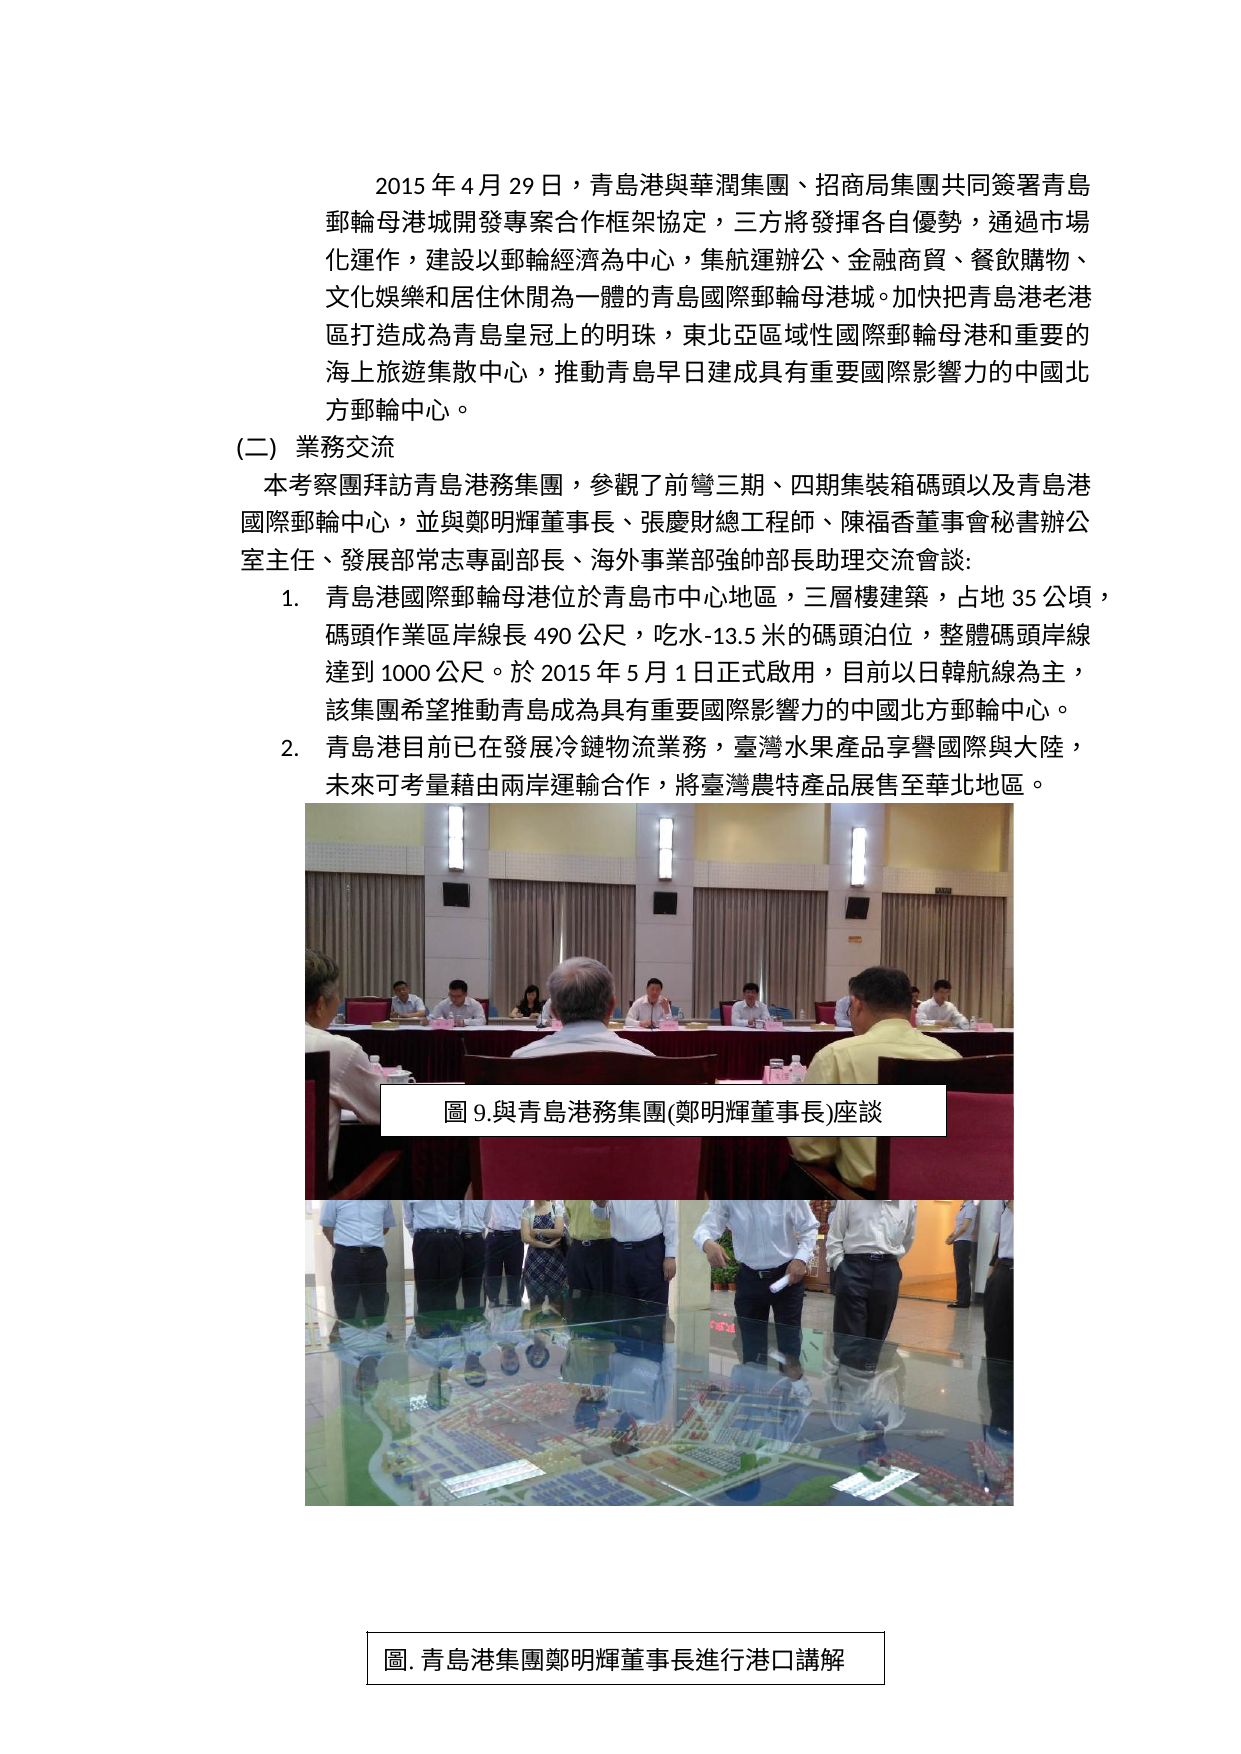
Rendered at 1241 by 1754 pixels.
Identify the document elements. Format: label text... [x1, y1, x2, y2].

picture [306, 803, 1014, 1506]
list 青島港目前已在發展冷鏈物流業務，臺灣水果產品享譽國際與大陸，未來可考量藉由兩岸運輸合作，將臺灣農特產品展售至華北地區。 [280, 727, 1092, 802]
list 業務交流 [236, 427, 1092, 464]
list 2015年4月29日，青島港與華潤集團、招商局集團共同簽署青島郵輪母港城開發專案合作框架協定，三方將發揮各自優勢，通過市場化運作，建設以郵輪經濟為中心，集航運辦公、金融商貿、餐飲購物、文化娛樂和居住休閒為一體的青島國際郵輪母港城。加快把青島港老港區打造成為青島皇冠上的明珠，東北亞區域性國際郵輪母港和重要的海上旅遊集散中心，推動青島早日建成具有重要國際影響力的中國北方郵輪中心。 [325, 164, 1092, 427]
text 圖9.與青島港務集團(鄭明輝董事長)座談 [396, 1093, 931, 1128]
list 本考察團拜訪青島港務集團，參觀了前彎三期、四期集裝箱碼頭以及青島港國際郵輪中心，並與鄭明輝董事長、張慶財總工程師、陳福香董事會秘書辦公室主任、發展部常志專副部長、海外事業部強帥部長助理交流會談: [240, 464, 1092, 577]
list 青島港國際郵輪母港位於青島市中心地區，三層樓建築，占地35公頃，碼頭作業區岸線長490公尺，吃水-13.5米的碼頭泊位，整體碼頭岸線達到1000公尺。於2015年5月1日正式啟用，目前以日韓航線為主，該集團希望推動青島成為具有重要國際影響力的中國北方郵輪中心。 [280, 577, 1092, 727]
text 圖. 青島港集團鄭明輝董事長進行港口講解 [383, 1641, 868, 1676]
